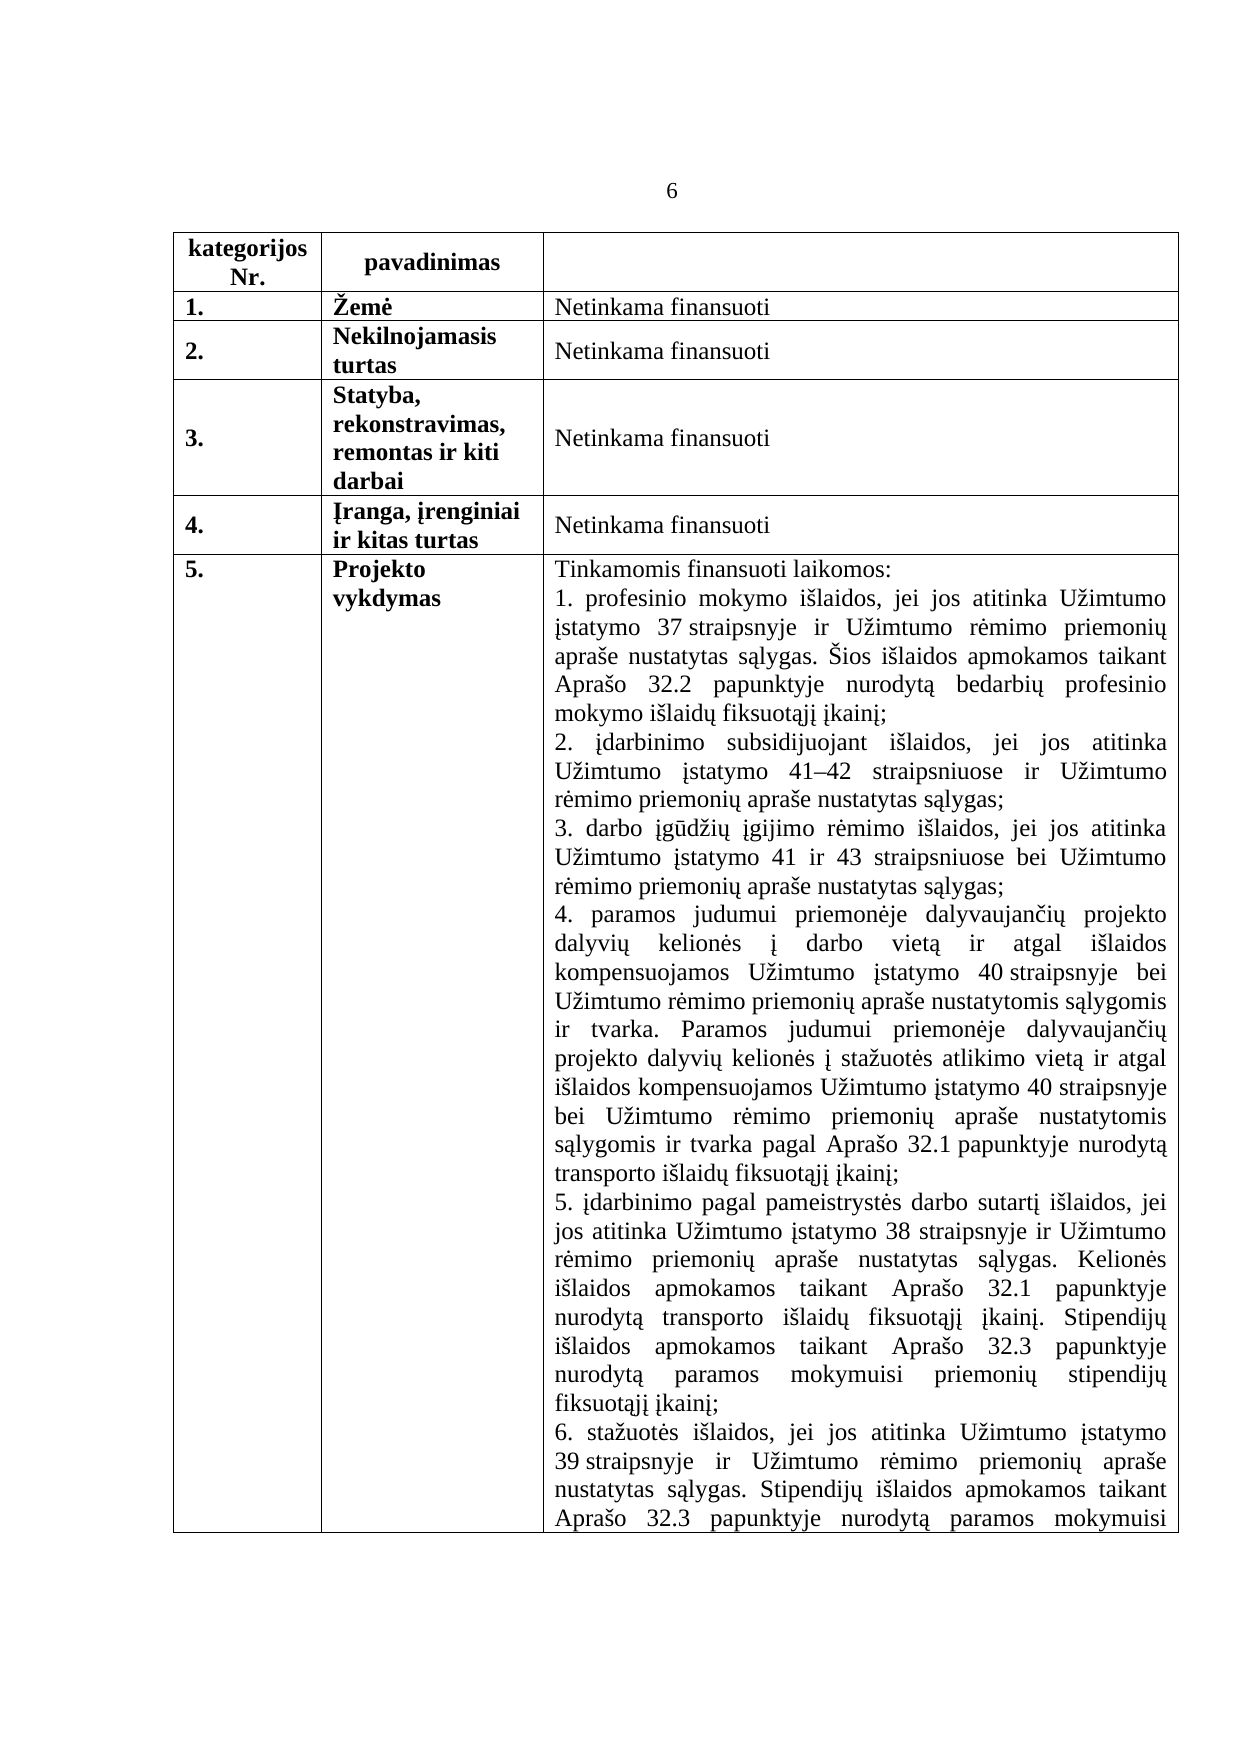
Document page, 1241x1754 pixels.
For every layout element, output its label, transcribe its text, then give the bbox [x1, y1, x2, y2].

table_cell 2. [174, 321, 321, 379]
table_cell Žemė [322, 292, 543, 320]
table_header pavadinimas [322, 233, 543, 291]
table_cell Netinkama finansuoti [544, 321, 1178, 379]
table_cell Netinkama finansuoti [544, 496, 1178, 553]
table_cell Statyba, rekonstravimas, remontas ir kiti darbai [322, 380, 543, 495]
table_cell 1. [174, 292, 321, 320]
table_cell 3. [174, 380, 321, 495]
table_cell Netinkama finansuoti [544, 380, 1178, 495]
table_cell 5. [174, 555, 321, 1532]
table_cell Projekto vykdymas [322, 555, 543, 1532]
table_cell 4. [174, 496, 321, 553]
table_cell Tinkamomis finansuoti laikomos: 1. profesinio mokymo išlaidos, jei jos atitinka Užimtumo įstatymo 37 straipsnyje ir Užimtumo rėmimo priemonių apraše nustatytas sąlygas. Šios išlaidos apmokamos taikant Aprašo 32.2 papunktyje nurodytą bedarbių profesinio mokymo išlaidų fiksuotąjį įkainį; 2. įdarbinimo subsidijuojant išlaidos, jei jos atitinka Užimtumo įstatymo 41–42 straipsniuose ir Užimtumo rėmimo priemonių apraše nustatytas sąlygas; 3. darbo įgūdžių įgijimo rėmimo išlaidos, jei jos atitinka Užimtumo įstatymo 41 ir 43 straipsniuose bei Užimtumo rėmimo priemonių apraše nustatytas sąlygas; 4. paramos judumui priemonėje dalyvaujančių projekto dalyvių kelionės į darbo vietą ir atgal išlaidos kompensuojamos Užimtumo įstatymo 40 straipsnyje bei Užimtumo rėmimo priemonių apraše nustatytomis sąlygomis ir tvarka. Paramos judumui priemonėje dalyvaujančių projekto dalyvių kelionės į stažuotės atlikimo vietą ir atgal išlaidos kompensuojamos Užimtumo įstatymo 40 straipsnyje bei Užimtumo rėmimo priemonių apraše nustatytomis sąlygomis ir tvarka pagal Aprašo 32.1 papunktyje nurodytą transporto išlaidų fiksuotąjį įkainį; 5. įdarbinimo pagal pameistrystės darbo sutartį išlaidos, jei jos atitinka Užimtumo įstatymo 38 straipsnyje ir Užimtumo rėmimo priemonių apraše nustatytas sąlygas. Kelionės išlaidos apmokamos taikant Aprašo 32.1 papunktyje nurodytą transporto išlaidų fiksuotąjį įkainį. Stipendijų išlaidos apmokamos taikant Aprašo 32.3 papunktyje nurodytą paramos mokymuisi priemonių stipendijų fiksuotąjį įkainį; 6. stažuotės išlaidos, jei jos atitinka Užimtumo įstatymo 39 straipsnyje ir Užimtumo rėmimo priemonių apraše nustatytas sąlygas. Stipendijų išlaidos apmokamos taikant Aprašo 32.3 papunktyje nurodytą paramos mokymuisi [544, 555, 1178, 1532]
table_cell Netinkama finansuoti [544, 292, 1178, 320]
table_header kategorijos Nr. [174, 233, 321, 291]
table_cell Įranga, įrenginiai ir kitas turtas [322, 496, 543, 553]
table_header [544, 233, 1178, 291]
table_cell Nekilnojamasis turtas [322, 321, 543, 379]
